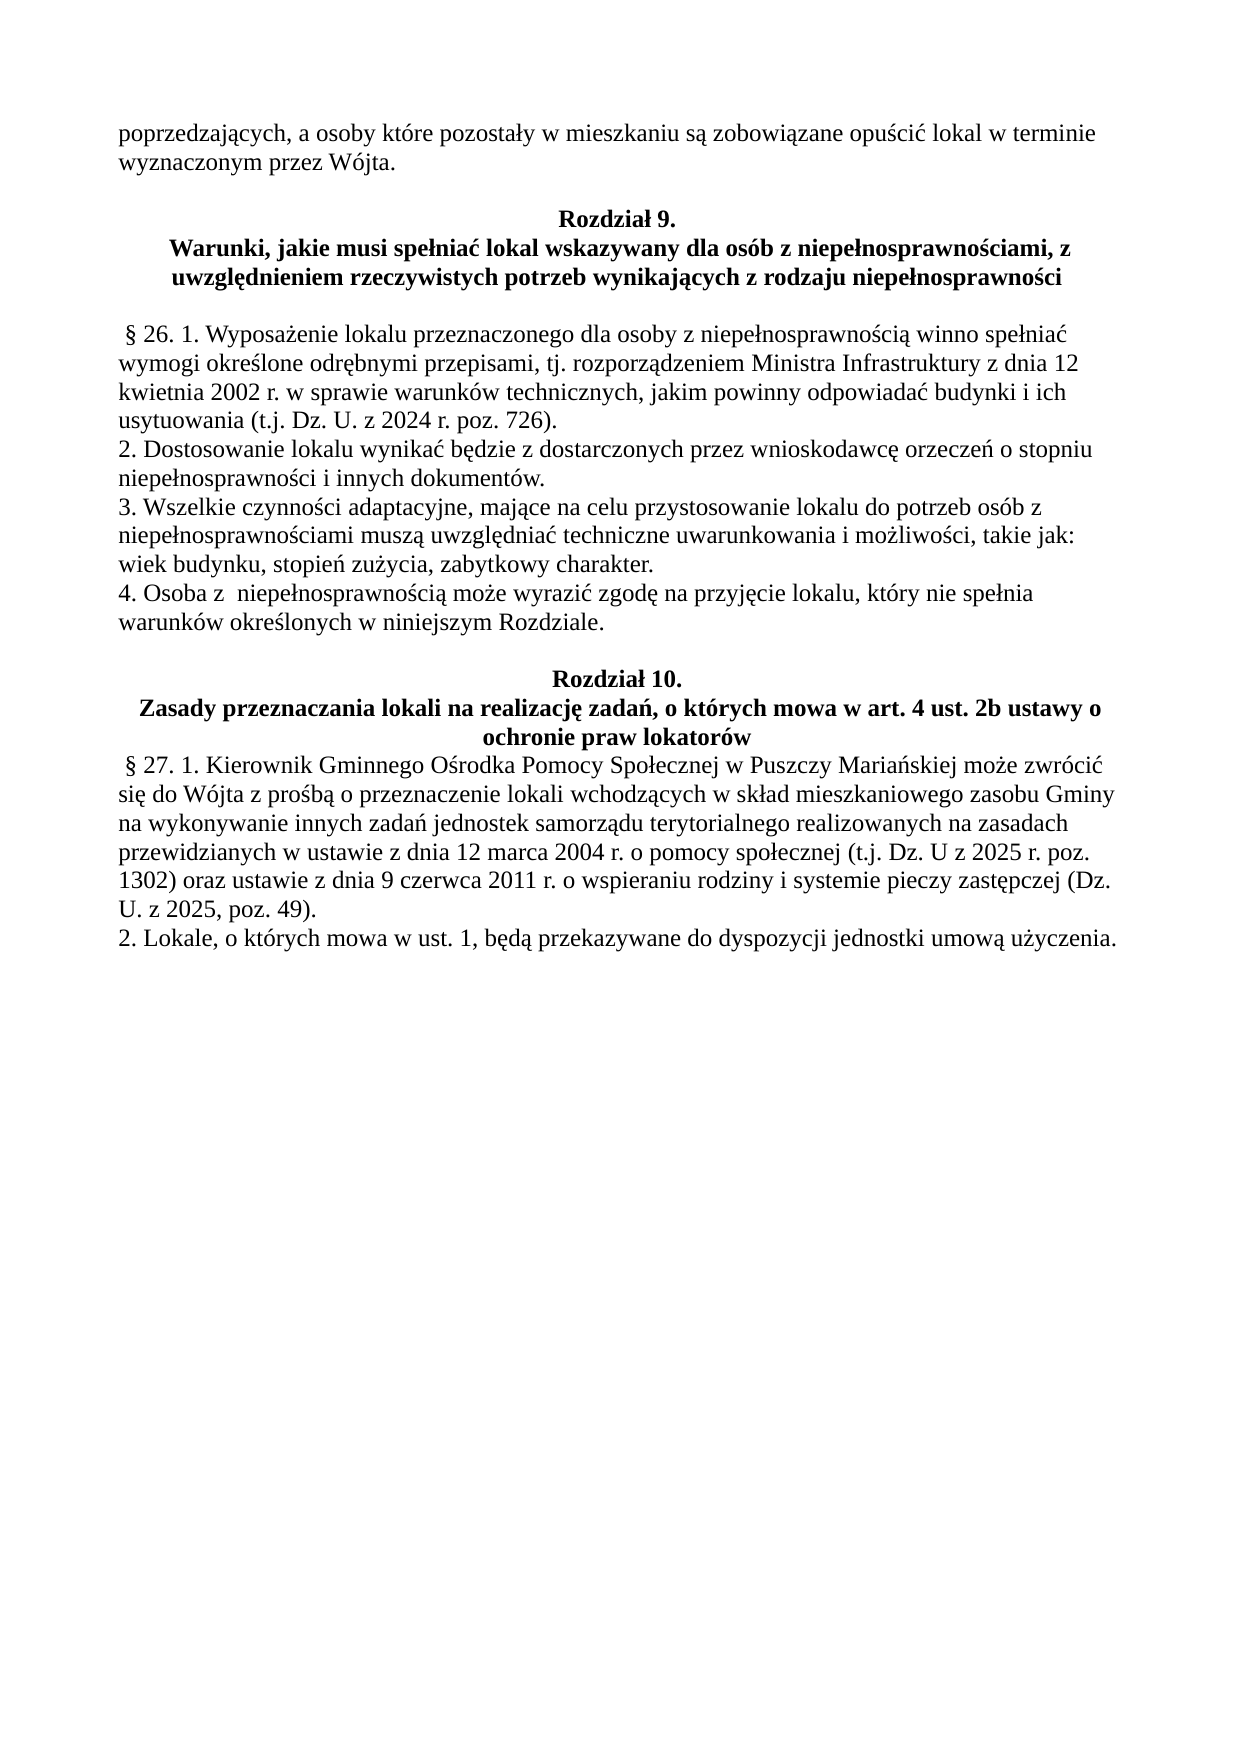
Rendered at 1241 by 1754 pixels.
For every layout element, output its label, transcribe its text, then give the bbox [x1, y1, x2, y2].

text Zasady przeznaczania lokali na realizację zadań, o których mowa w art. 4 ust. 2b ustawy o ochronie praw lokatorów [118, 693, 1122, 751]
text 2. Dostosowanie lokalu wynikać będzie z dostarczonych przez wnioskodawcę orzeczeń o stopniu niepełnosprawności i innych dokumentów. [118, 434, 1122, 492]
text § 27. 1. Kierownik Gminnego Ośrodka Pomocy Społecznej w Puszczy Mariańskiej może zwrócić się do Wójta z prośbą o przeznaczenie lokali wchodzących w skład mieszkaniowego zasobu Gminy na wykonywanie innych zadań jednostek samorządu terytorialnego realizowanych na zasadach przewidzianych w ustawie z dnia 12 marca 2004 r. o pomocy społecznej (t.j. Dz. U z 2025 r. poz. 1302) oraz ustawie z dnia 9 czerwca 2011 r. o wspieraniu rodziny i systemie pieczy zastępczej (Dz. U. z 2025, poz. 49). [118, 751, 1122, 923]
text 2. Lokale, o których mowa w ust. 1, będą przekazywane do dyspozycji jednostki umową użyczenia. [118, 923, 1122, 952]
text Warunki, jakie musi spełniać lokal wskazywany dla osób z niepełnosprawnościami, z uwzględnieniem rzeczywistych potrzeb wynikających z rodzaju niepełnosprawności [118, 233, 1122, 291]
text § 26. 1. Wyposażenie lokalu przeznaczonego dla osoby z niepełnosprawnością winno spełniać wymogi określone odrębnymi przepisami, tj. rozporządzeniem Ministra Infrastruktury z dnia 12 kwietnia 2002 r. w sprawie warunków technicznych, jakim powinny odpowiadać budynki i ich usytuowania (t.j. Dz. U. z 2024 r. poz. 726). [118, 319, 1122, 434]
text 4. Osoba z niepełnosprawnością może wyrazić zgodę na przyjęcie lokalu, który nie spełnia warunków określonych w niniejszym Rozdziale. [118, 578, 1122, 636]
text Rozdział 10. [118, 664, 1122, 693]
text poprzedzających, a osoby które pozostały w mieszkaniu są zobowiązane opuścić lokal w terminie wyznaczonym przez Wójta. [118, 118, 1122, 176]
text 3. Wszelkie czynności adaptacyjne, mające na celu przystosowanie lokalu do potrzeb osób z niepełnosprawnościami muszą uwzględniać techniczne uwarunkowania i możliwości, takie jak: wiek budynku, stopień zużycia, zabytkowy charakter. [118, 492, 1122, 578]
text Rozdział 9. [118, 204, 1122, 233]
